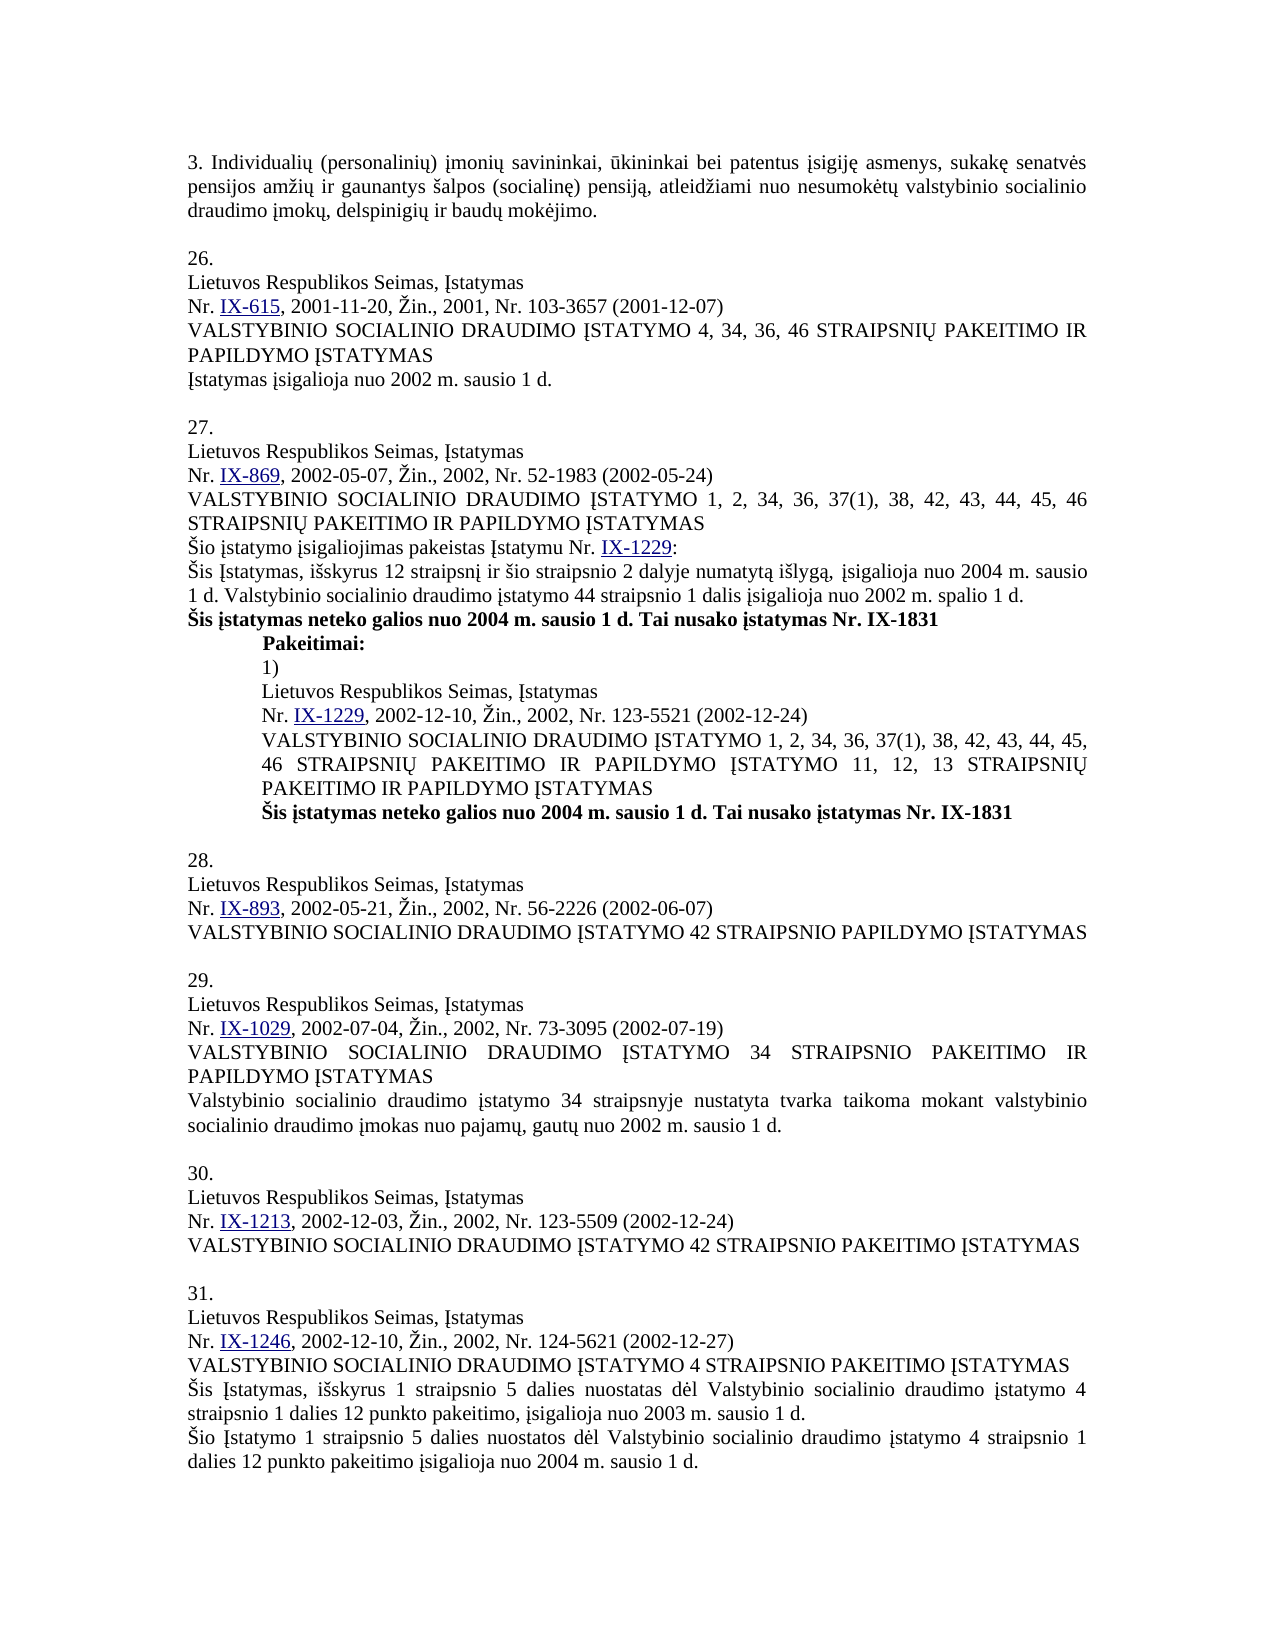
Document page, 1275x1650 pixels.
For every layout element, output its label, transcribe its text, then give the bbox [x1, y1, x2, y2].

text 27. [187, 415, 1088, 439]
text Šio Įstatymo 1 straipsnio 5 dalies nuostatos dėl Valstybinio socialinio draudimo įstatymo 4 straipsnio 1 dalies 12 punkto pakeitimo įsigalioja nuo 2004 m. sausio 1 d. [187, 1425, 1088, 1473]
text Nr. IX-893, 2002-05-21, Žin., 2002, Nr. 56-2226 (2002-06-07) [187, 896, 1088, 920]
text Nr. IX-1029, 2002-07-04, Žin., 2002, Nr. 73-3095 (2002-07-19) [187, 1016, 1088, 1040]
text VALSTYBINIO SOCIALINIO DRAUDIMO ĮSTATYMO 34 STRAIPSNIO PAKEITIMO IR PAPILDYMO ĮSTATYMAS [187, 1040, 1088, 1088]
text Šis Įstatymas, išskyrus 1 straipsnio 5 dalies nuostatas dėl Valstybinio socialinio draudimo įstatymo 4 straipsnio 1 dalies 12 punkto pakeitimo, įsigalioja nuo 2003 m. sausio 1 d. [187, 1377, 1088, 1425]
text Pakeitimai: [187, 631, 1088, 655]
text Nr. IX-615, 2001-11-20, Žin., 2001, Nr. 103-3657 (2001-12-07) [187, 294, 1088, 318]
text Lietuvos Respublikos Seimas, Įstatymas [187, 1305, 1088, 1329]
text Nr. IX-1246, 2002-12-10, Žin., 2002, Nr. 124-5621 (2002-12-27) [187, 1329, 1088, 1353]
text 26. [187, 246, 1088, 270]
text 29. [187, 968, 1088, 992]
text Įstatymas įsigalioja nuo 2002 m. sausio 1 d. [187, 367, 1088, 391]
text Nr. IX-1229, 2002-12-10, Žin., 2002, Nr. 123-5521 (2002-12-24) [187, 703, 1088, 727]
text VALSTYBINIO SOCIALINIO DRAUDIMO ĮSTATYMO 1, 2, 34, 36, 37(1), 38, 42, 43, 44, 45, 46 STRAIPSNIŲ PAKEITIMO IR PAPILDYMO ĮSTATYMO 11, 12, 13 STRAIPSNIŲ PAKEITIMO IR PAPILDYMO ĮSTATYMAS [261, 727, 1088, 800]
text 1) [187, 655, 1088, 679]
text 28. [187, 848, 1088, 872]
text Lietuvos Respublikos Seimas, Įstatymas [187, 679, 1088, 703]
text VALSTYBINIO SOCIALINIO DRAUDIMO ĮSTATYMO 1, 2, 34, 36, 37(1), 38, 42, 43, 44, 45, 46 STRAIPSNIŲ PAKEITIMO IR PAPILDYMO ĮSTATYMAS [187, 487, 1088, 535]
text VALSTYBINIO SOCIALINIO DRAUDIMO ĮSTATYMO 4, 34, 36, 46 STRAIPSNIŲ PAKEITIMO IR PAPILDYMO ĮSTATYMAS [187, 318, 1088, 367]
text Lietuvos Respublikos Seimas, Įstatymas [187, 1185, 1088, 1209]
text Valstybinio socialinio draudimo įstatymo 34 straipsnyje nustatyta tvarka taikoma mokant valstybinio socialinio draudimo įmokas nuo pajamų, gautų nuo 2002 m. sausio 1 d. [187, 1088, 1088, 1137]
text Lietuvos Respublikos Seimas, Įstatymas [187, 270, 1088, 294]
text VALSTYBINIO SOCIALINIO DRAUDIMO ĮSTATYMO 42 STRAIPSNIO PAKEITIMO ĮSTATYMAS [187, 1233, 1088, 1257]
text Šis įstatymas neteko galios nuo 2004 m. sausio 1 d. Tai nusako įstatymas Nr. IX-1831 [187, 607, 1088, 631]
text VALSTYBINIO SOCIALINIO DRAUDIMO ĮSTATYMO 4 STRAIPSNIO PAKEITIMO ĮSTATYMAS [187, 1353, 1088, 1377]
text Šis įstatymas neteko galios nuo 2004 m. sausio 1 d. Tai nusako įstatymas Nr. IX-1831 [187, 800, 1088, 824]
text Lietuvos Respublikos Seimas, Įstatymas [187, 872, 1088, 896]
text Nr. IX-869, 2002-05-07, Žin., 2002, Nr. 52-1983 (2002-05-24) [187, 463, 1088, 487]
text Lietuvos Respublikos Seimas, Įstatymas [187, 439, 1088, 463]
text Šio įstatymo įsigaliojimas pakeistas Įstatymu Nr. IX-1229: [187, 535, 1088, 559]
text 30. [187, 1161, 1088, 1185]
text Šis Įstatymas, išskyrus 12 straipsnį ir šio straipsnio 2 dalyje numatytą išlygą, įsigalioja nuo 2004 m. sausio 1 d. Valstybinio socialinio draudimo įstatymo 44 straipsnio 1 dalis įsigalioja nuo 2002 m. spalio 1 d. [187, 559, 1088, 607]
text VALSTYBINIO SOCIALINIO DRAUDIMO ĮSTATYMO 42 STRAIPSNIO PAPILDYMO ĮSTATYMAS [187, 920, 1088, 944]
text Lietuvos Respublikos Seimas, Įstatymas [187, 992, 1088, 1016]
text 31. [187, 1281, 1088, 1305]
text 3. Individualių (personalinių) įmonių savininkai, ūkininkai bei patentus įsigiję asmenys, sukakę senatvės pensijos amžių ir gaunantys šalpos (socialinę) pensiją, atleidžiami nuo nesumokėtų valstybinio socialinio draudimo įmokų, delspinigių ir baudų mokėjimo. [187, 150, 1088, 222]
text Nr. IX-1213, 2002-12-03, Žin., 2002, Nr. 123-5509 (2002-12-24) [187, 1209, 1088, 1233]
